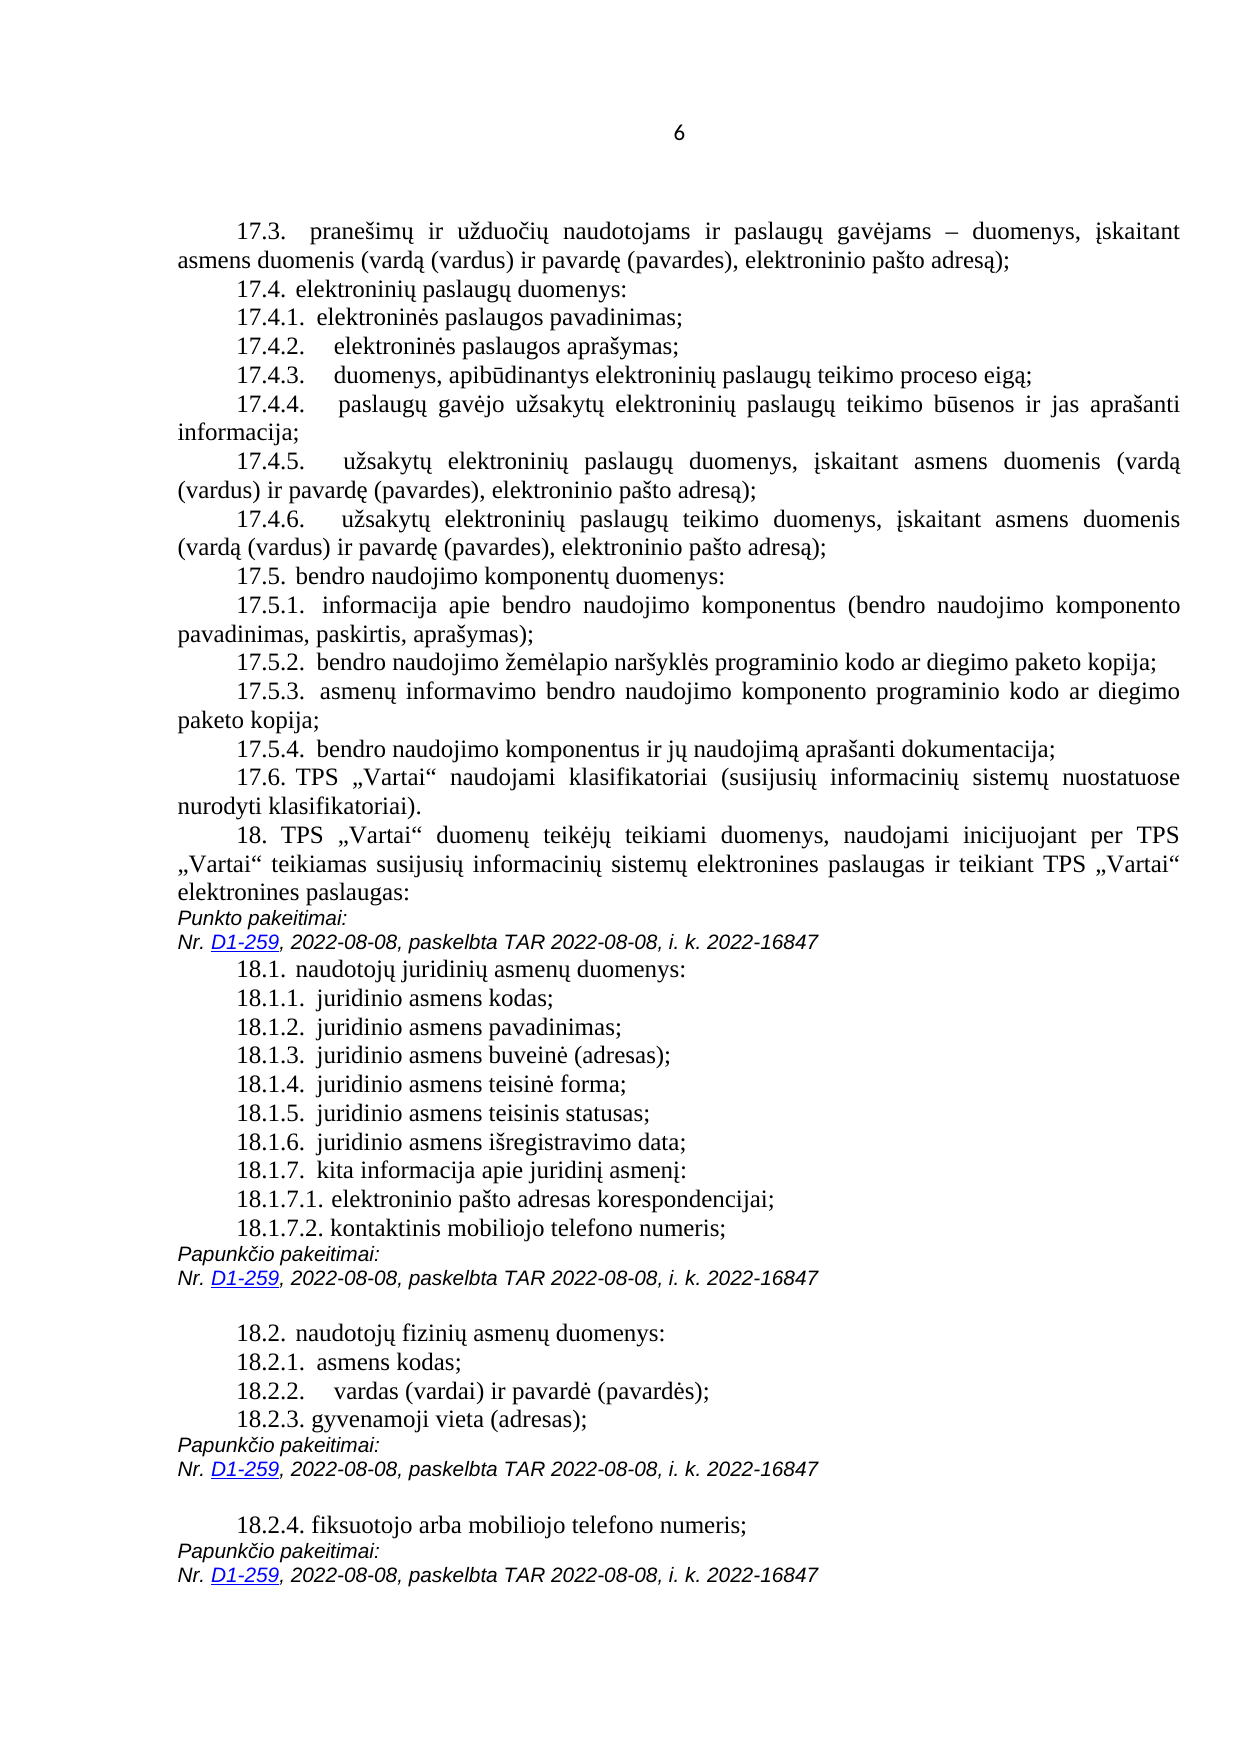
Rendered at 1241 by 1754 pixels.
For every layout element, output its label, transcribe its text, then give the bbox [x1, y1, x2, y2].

text 17.4.5. užsakytų elektroninių paslaugų duomenys, įskaitant asmens duomenis (vardą (vardus) ir pavardę (pavardes), elektroninio pašto adresą); [177, 446, 1181, 504]
text 17.5. bendro naudojimo komponentų duomenys: [236, 561, 1181, 590]
text 18.1.3. juridinio asmens buveinė (adresas); [236, 1040, 1181, 1069]
text 18.1.7. kita informacija apie juridinį asmenį: [236, 1155, 1181, 1184]
text 18.1.2. juridinio asmens pavadinimas; [236, 1012, 1181, 1040]
text 17.4.4. paslaugų gavėjo užsakytų elektroninių paslaugų teikimo būsenos ir jas aprašanti informacija; [177, 389, 1181, 446]
text 17.4.1. elektroninės paslaugos pavadinimas; [177, 302, 1181, 331]
text 17.4.3. duomenys, apibūdinantys elektroninių paslaugų teikimo proceso eigą; [177, 360, 1181, 389]
text 18.1.1. juridinio asmens kodas; [236, 983, 1181, 1012]
text Papunkčio pakeitimai: [177, 1242, 1181, 1266]
text Papunkčio pakeitimai: [177, 1433, 1181, 1457]
text 17.5.2. bendro naudojimo žemėlapio naršyklės programinio kodo ar diegimo paketo kopija; [177, 647, 1181, 676]
text 17.6. TPS „Vartai“ naudojami klasifikatoriai (susijusių informacinių sistemų nuostatuose nurodyti klasifikatoriai). [177, 762, 1181, 820]
text 18.1.6. juridinio asmens išregistravimo data; [236, 1127, 1181, 1155]
text 17.5.3. asmenų informavimo bendro naudojimo komponento programinio kodo ar diegimo paketo kopija; [177, 676, 1181, 734]
text Nr. D1-259, 2022-08-08, paskelbta TAR 2022-08-08, i. k. 2022-16847 [177, 1457, 1181, 1481]
text Nr. D1-259, 2022-08-08, paskelbta TAR 2022-08-08, i. k. 2022-16847 [177, 930, 1181, 954]
text 17.3. pranešimų ir užduočių naudotojams ir paslaugų gavėjams – duomenys, įskaitant asmens duomenis (vardą (vardus) ir pavardę (pavardes), elektroninio pašto adresą); [177, 216, 1181, 274]
text 18.2.1. asmens kodas; [177, 1347, 1181, 1376]
text 18.2. naudotojų fizinių asmenų duomenys: [236, 1318, 1181, 1347]
text 17.4.2. elektroninės paslaugos aprašymas; [177, 331, 1181, 360]
text 17.5.1. informacija apie bendro naudojimo komponentus (bendro naudojimo komponento pavadinimas, paskirtis, aprašymas); [177, 590, 1181, 647]
text 18.1.7.1. elektroninio pašto adresas korespondencijai; [177, 1184, 1181, 1213]
text Papunkčio pakeitimai: [177, 1539, 1181, 1563]
text Nr. D1-259, 2022-08-08, paskelbta TAR 2022-08-08, i. k. 2022-16847 [177, 1563, 1181, 1587]
text 17.4. elektroninių paslaugų duomenys: [177, 274, 1181, 302]
text 18.1.7.2. kontaktinis mobiliojo telefono numeris; [177, 1213, 1181, 1242]
text Punkto pakeitimai: [177, 906, 1181, 930]
text 18. TPS „Vartai“ duomenų teikėjų teikiami duomenys, naudojami inicijuojant per TPS „Vartai“ teikiamas susijusių informacinių sistemų elektronines paslaugas ir teikiant TPS „Vartai“ elektronines paslaugas: [177, 820, 1181, 906]
text 18.2.3. gyvenamoji vieta (adresas); [177, 1404, 1181, 1433]
text Nr. D1-259, 2022-08-08, paskelbta TAR 2022-08-08, i. k. 2022-16847 [177, 1266, 1181, 1289]
text 18.2.2. vardas (vardai) ir pavardė (pavardės); [177, 1376, 1181, 1404]
text 18.2.4. fiksuotojo arba mobiliojo telefono numeris; [177, 1510, 1181, 1539]
text 17.5.4. bendro naudojimo komponentus ir jų naudojimą aprašanti dokumentacija; [177, 734, 1181, 762]
text 18.1.4. juridinio asmens teisinė forma; [236, 1069, 1181, 1098]
text 18.1. naudotojų juridinių asmenų duomenys: [236, 954, 1181, 983]
text 17.4.6. užsakytų elektroninių paslaugų teikimo duomenys, įskaitant asmens duomenis (vardą (vardus) ir pavardę (pavardes), elektroninio pašto adresą); [177, 504, 1181, 561]
text 18.1.5. juridinio asmens teisinis statusas; [236, 1098, 1181, 1127]
